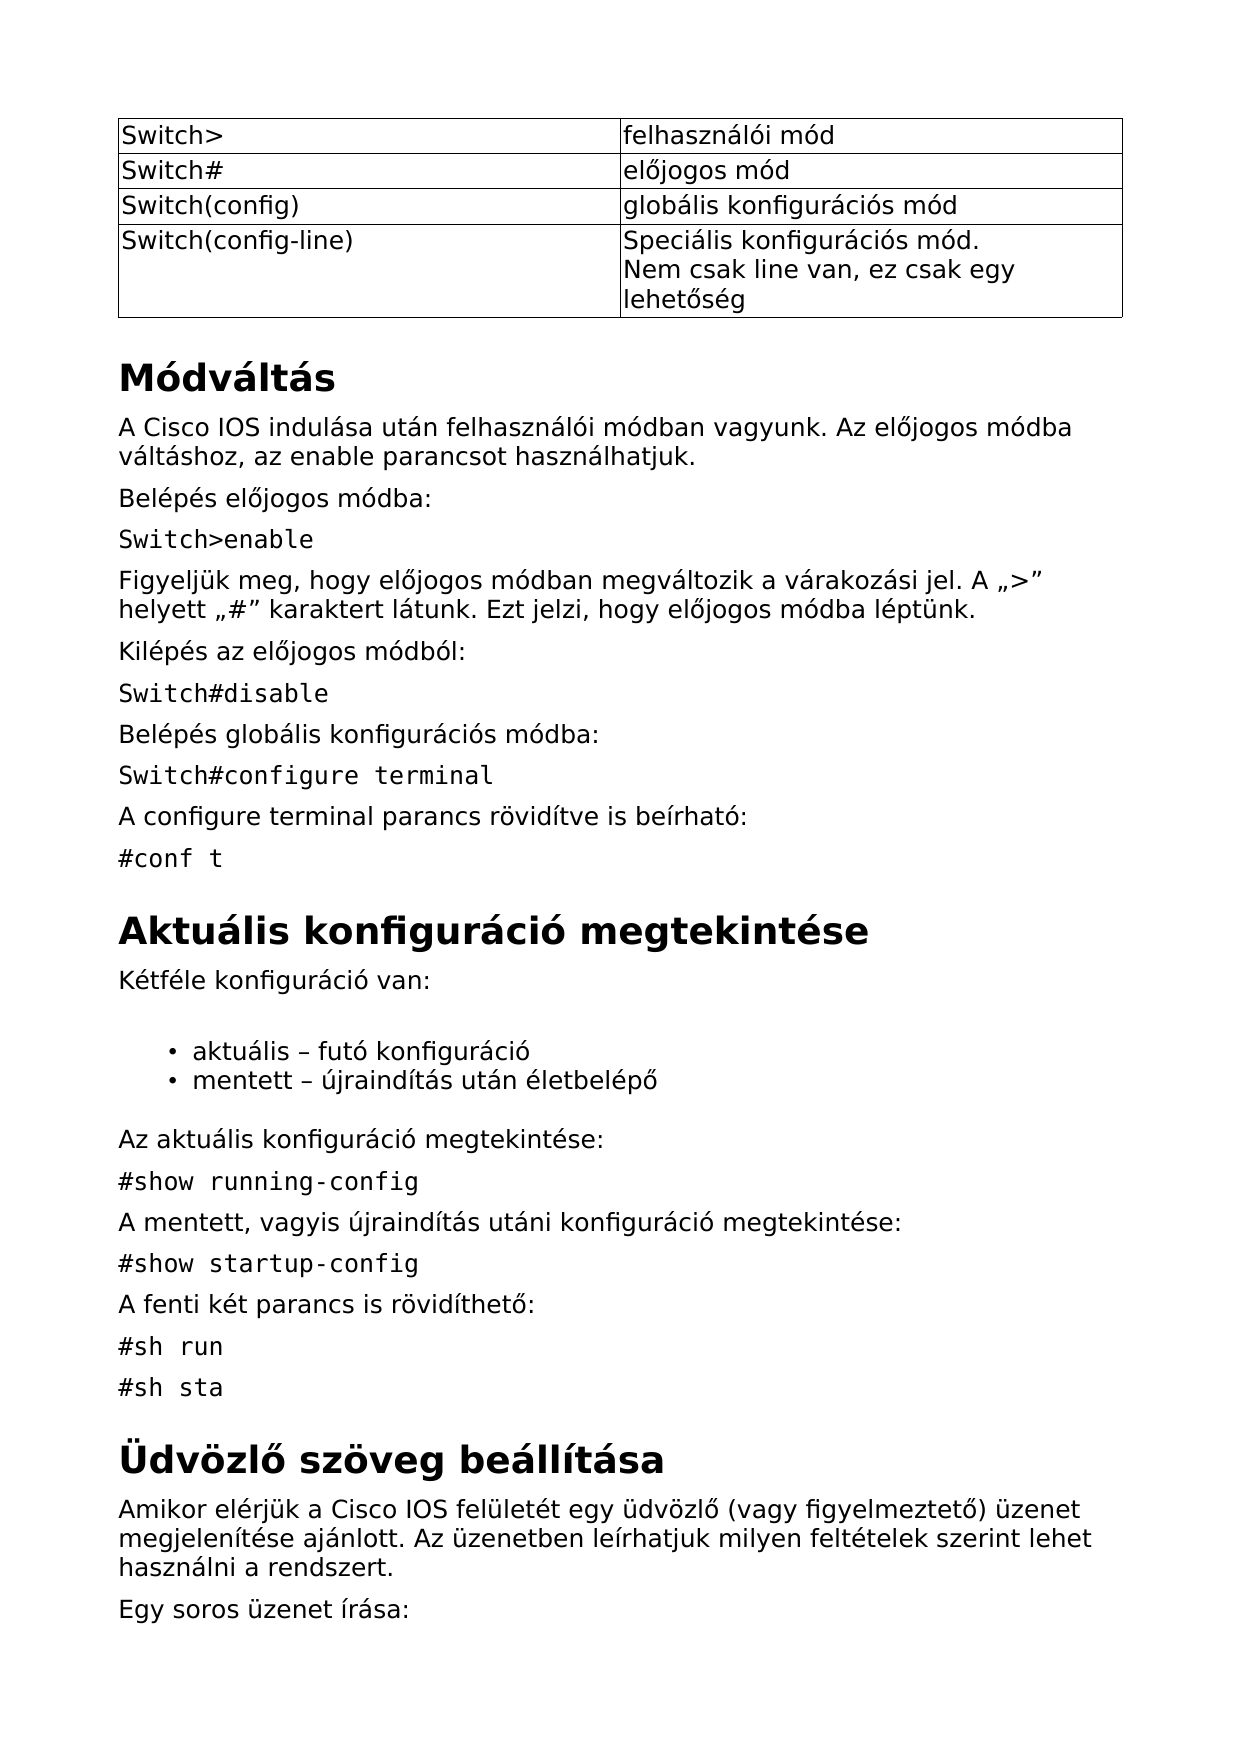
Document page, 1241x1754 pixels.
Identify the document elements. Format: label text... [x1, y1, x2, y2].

table_cell előjogos mód [621, 154, 1122, 188]
text A Cisco IOS indulása után felhasználói módban vagyunk. Az előjogos módba váltáshoz, az enable parancsot használhatjuk. [118, 413, 1122, 471]
list mentett – újraindítás után életbelépő [177, 1066, 1122, 1096]
text #show running-config [118, 1167, 1122, 1196]
text A mentett, vagyis újraindítás utáni konfiguráció megtekintése: [118, 1208, 1122, 1237]
subtitle Üdvözlő szöveg beállítása [118, 1439, 1122, 1482]
table_header Switch> [119, 119, 620, 153]
text Kétféle konfiguráció van: [118, 966, 1122, 995]
list aktuális – futó konfiguráció [177, 1037, 1122, 1066]
table_cell Switch(config) [119, 189, 620, 223]
text #sh sta [118, 1373, 1122, 1402]
table_cell Speciális konfigurációs mód. Nem csak line van, ez csak egy lehetőség [621, 225, 1122, 317]
subtitle Módváltás [118, 357, 1122, 400]
text Kilépés az előjogos módból: [118, 637, 1122, 666]
table_cell globális konfigurációs mód [621, 189, 1122, 223]
subtitle Aktuális konfiguráció megtekintése [118, 910, 1122, 954]
text A configure terminal parancs rövidítve is beírható: [118, 802, 1122, 832]
text #show startup-config [118, 1249, 1122, 1278]
text Switch#configure terminal [118, 761, 1122, 791]
table_cell Switch# [119, 154, 620, 188]
text Figyeljük meg, hogy előjogos módban megváltozik a várakozási jel. A „>” helyett „#” karaktert látunk. Ezt jelzi, hogy előjogos módba léptünk. [118, 566, 1122, 625]
text #conf t [118, 844, 1122, 873]
text Amikor elérjük a Cisco IOS felületét egy üdvözlő (vagy figyelmeztető) üzenet megjelenítése ajánlott. Az üzenetben leírhatjuk milyen feltételek szerint lehet használni a rendszert. [118, 1495, 1122, 1582]
table_header felhasználói mód [621, 119, 1122, 153]
text Belépés előjogos módba: [118, 484, 1122, 513]
text Switch#disable [118, 679, 1122, 708]
text #sh run [118, 1332, 1122, 1361]
text Az aktuális konfiguráció megtekintése: [118, 1125, 1122, 1154]
text Switch>enable [118, 525, 1122, 554]
text Egy soros üzenet írása: [118, 1595, 1122, 1624]
text Belépés globális konfigurációs módba: [118, 720, 1122, 749]
text A fenti két parancs is rövidíthető: [118, 1290, 1122, 1319]
table_cell Switch(config-line) [119, 225, 620, 317]
